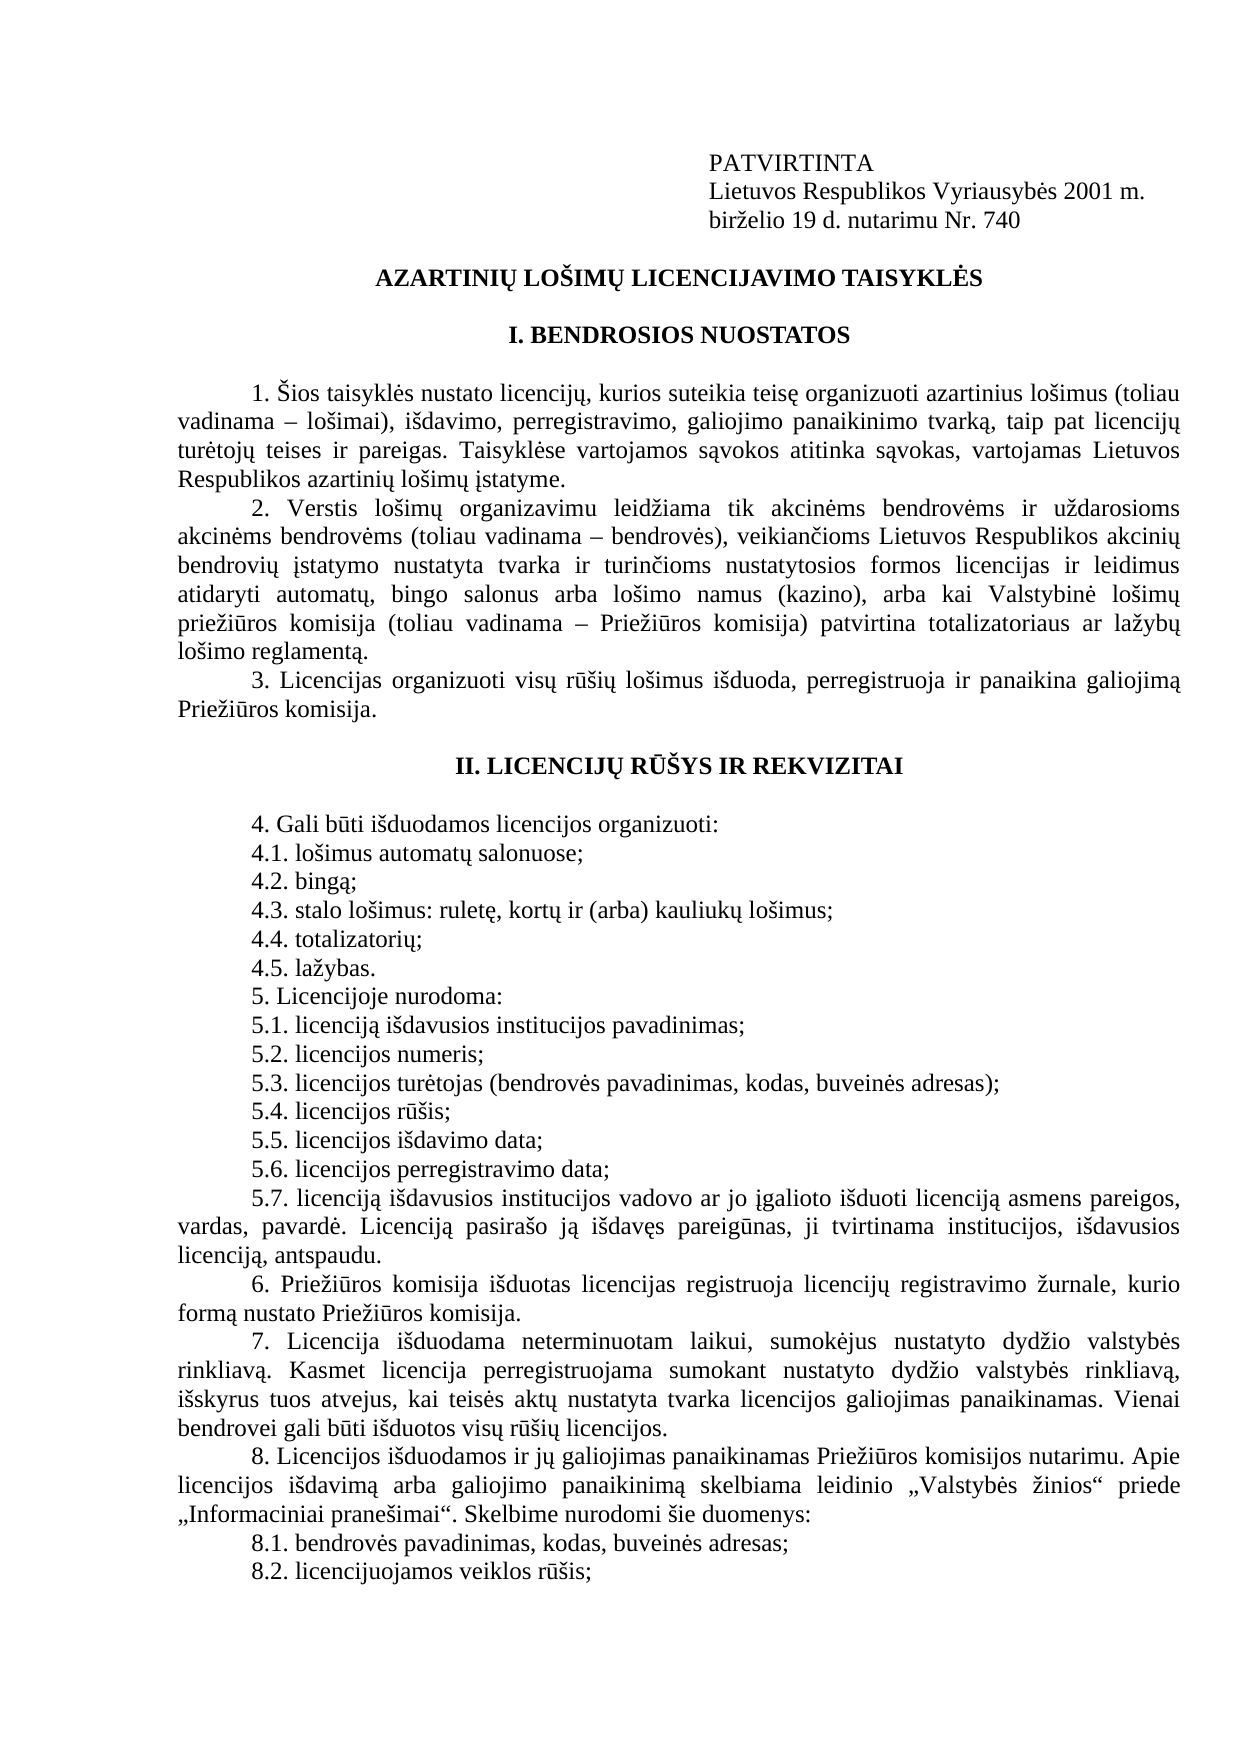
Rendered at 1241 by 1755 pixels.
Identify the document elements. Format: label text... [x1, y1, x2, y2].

text 4.3. stalo lošimus: ruletę, kortų ir (arba) kauliukų lošimus; [177, 895, 1181, 924]
text 5.5. licencijos išdavimo data; [177, 1125, 1181, 1154]
text 6. Priežiūros komisija išduotas licencijas registruoja licencijų registravimo žurnale, kurio formą nustato Priežiūros komisija. [177, 1269, 1181, 1326]
text I. BENDROSIOS NUOSTATOS [177, 320, 1181, 349]
text 5.7. licenciją išdavusios institucijos vadovo ar jo įgalioto išduoti licenciją asmens pareigos, vardas, pavardė. Licenciją pasirašo ją išdavęs pareigūnas, ji tvirtinama institucijos, išdavusios licenciją, antspaudu. [177, 1183, 1181, 1269]
text 4.2. bingą; [177, 866, 1181, 895]
text 1. Šios taisyklės nustato licencijų, kurios suteikia teisę organizuoti azartinius lošimus (toliau vadinama – lošimai), išdavimo, perregistravimo, galiojimo panaikinimo tvarką, taip pat licencijų turėtojų teises ir pareigas. Taisyklėse vartojamos sąvokos atitinka sąvokas, vartojamas Lietuvos Respublikos azartinių lošimų įstatyme. [177, 378, 1181, 493]
text Patvirtinta [177, 148, 1181, 176]
text birželio 19 d. nutarimu Nr. 740 [177, 205, 1181, 234]
text 3. Licencijas organizuoti visų rūšių lošimus išduoda, perregistruoja ir panaikina galiojimą Priežiūros komisija. [177, 665, 1181, 723]
text II. LICENCIJŲ RŪŠYS IR REKVIZITAI [177, 751, 1181, 780]
text 5.2. licencijos numeris; [177, 1039, 1181, 1068]
text 4.4. totalizatorių; [177, 924, 1181, 953]
text 4.5. lažybas. [177, 953, 1181, 981]
text 2. Verstis lošimų organizavimu leidžiama tik akcinėms bendrovėms ir uždarosioms akcinėms bendrovėms (toliau vadinama – bendrovės), veikiančioms Lietuvos Respublikos akcinių bendrovių įstatymo nustatyta tvarka ir turinčioms nustatytosios formos licencijas ir leidimus atidaryti automatų, bingo salonus arba lošimo namus (kazino), arba kai Valstybinė lošimų priežiūros komisija (toliau vadinama – Priežiūros komisija) patvirtina totalizatoriaus ar lažybų lošimo reglamentą. [177, 493, 1181, 665]
text 8.2. licencijuojamos veiklos rūšis; [177, 1556, 1181, 1585]
text 5. Licencijoje nurodoma: [177, 981, 1181, 1010]
text 5.4. licencijos rūšis; [177, 1096, 1181, 1125]
text 8.1. bendrovės pavadinimas, kodas, buveinės adresas; [177, 1528, 1181, 1556]
text AZARTINIŲ LOŠIMŲ LICENCIJAVIMO TAISYKLĖS [177, 263, 1181, 291]
text 4. Gali būti išduodamos licencijos organizuoti: [177, 809, 1181, 838]
text 5.6. licencijos perregistravimo data; [177, 1154, 1181, 1183]
text 7. Licencija išduodama neterminuotam laikui, sumokėjus nustatyto dydžio valstybės rinkliavą. Kasmet licencija perregistruojama sumokant nustatyto dydžio valstybės rinkliavą, išskyrus tuos atvejus, kai teisės aktų nustatyta tvarka licencijos galiojimas panaikinamas. Vienai bendrovei gali būti išduotos visų rūšių licencijos. [177, 1326, 1181, 1441]
text 8. Licencijos išduodamos ir jų galiojimas panaikinamas Priežiūros komisijos nutarimu. Apie licencijos išdavimą arba galiojimo panaikinimą skelbiama leidinio „Valstybės žinios“ priede „Informaciniai pranešimai“. Skelbime nurodomi šie duomenys: [177, 1441, 1181, 1528]
text 5.3. licencijos turėtojas (bendrovės pavadinimas, kodas, buveinės adresas); [177, 1068, 1181, 1096]
text 4.1. lošimus automatų salonuose; [177, 838, 1181, 866]
text 5.1. licenciją išdavusios institucijos pavadinimas; [177, 1010, 1181, 1039]
text Lietuvos Respublikos Vyriausybės 2001 m. [177, 176, 1181, 205]
